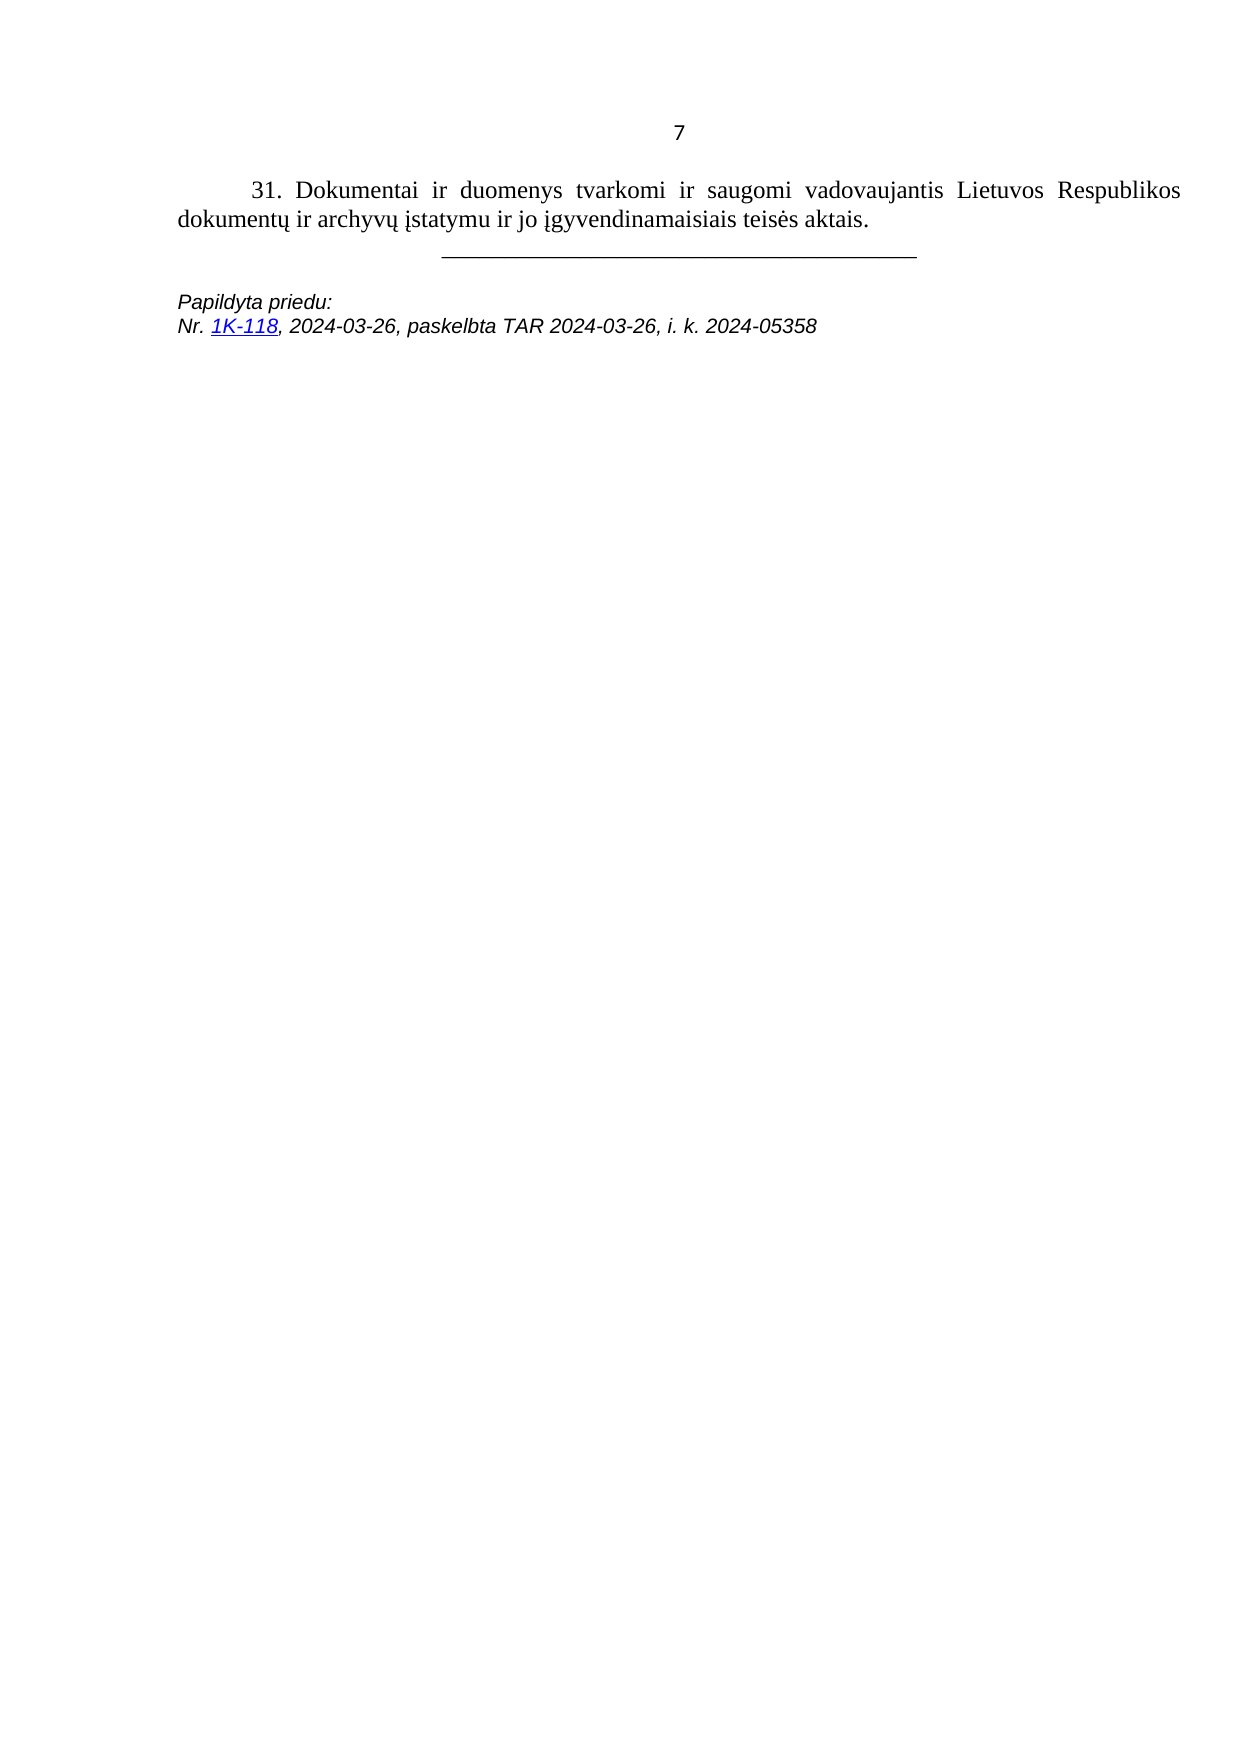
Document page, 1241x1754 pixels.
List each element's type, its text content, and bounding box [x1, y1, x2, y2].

text ______________________________________ [177, 232, 1181, 261]
text Papildyta priedu: [177, 290, 1181, 314]
text Nr. 1K-118, 2024-03-26, paskelbta TAR 2024-03-26, i. k. 2024-05358 [177, 314, 1181, 338]
text 31. Dokumentai ir duomenys tvarkomi ir saugomi vadovaujantis Lietuvos Respublikos dokumentų ir archyvų įstatymu ir jo įgyvendinamaisiais teisės aktais. [177, 175, 1181, 232]
